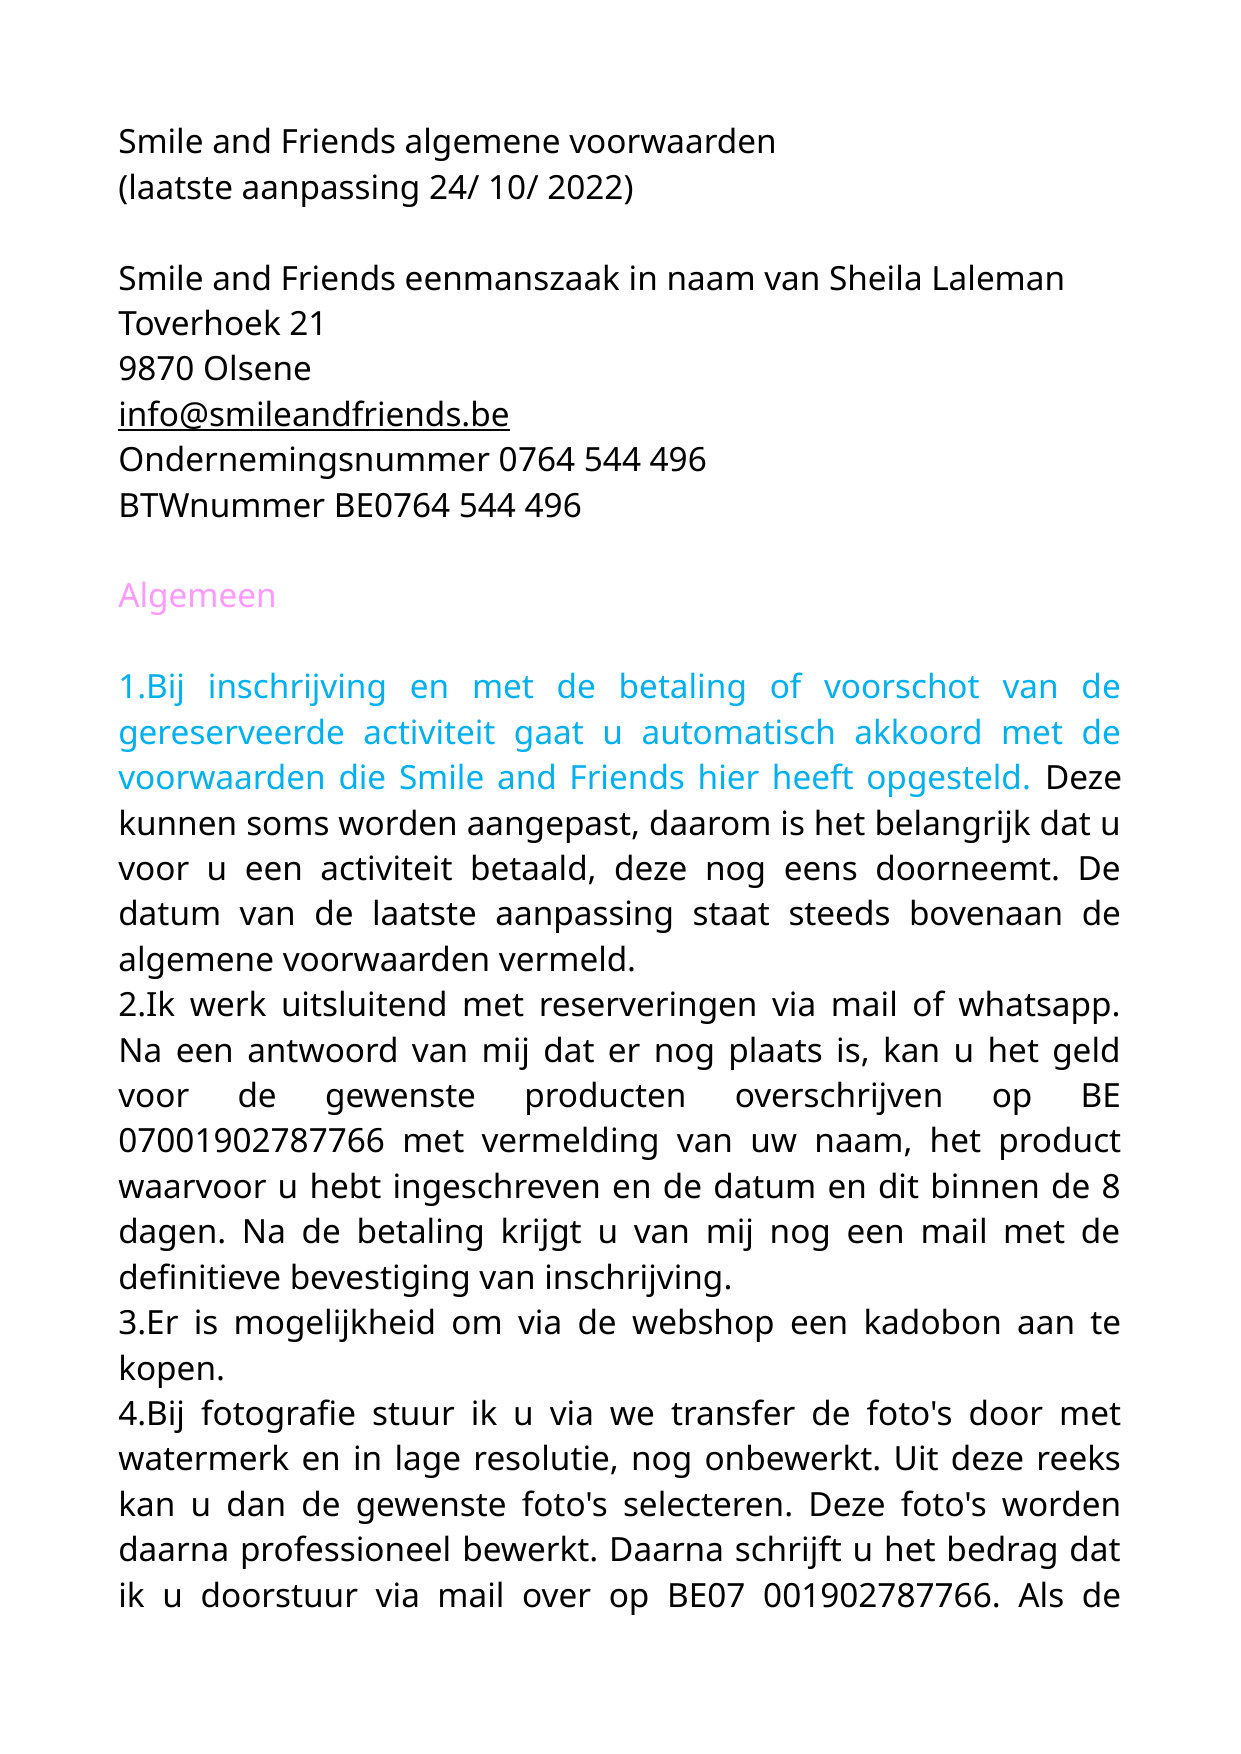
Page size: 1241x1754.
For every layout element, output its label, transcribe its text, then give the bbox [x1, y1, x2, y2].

text Smile and Friends algemene voorwaarden [118, 118, 1122, 163]
text 3.Er is mogelijkheid om via de webshop een kadobon aan te kopen. [118, 1299, 1122, 1390]
text 4.Bij fotografie stuur ik u via we transfer de foto's door met watermerk en in lage resolutie, nog onbewerkt. Uit deze reeks kan u dan de gewenste foto's selecteren. Deze foto's worden daarna professioneel bewerkt. Daarna schrijft u het bedrag dat ik u doorstuur via mail over op BE07 001902787766. Als de [118, 1390, 1122, 1617]
text info@smileandfriends.be [118, 391, 1122, 436]
text Algemeen [118, 572, 1122, 618]
text 9870 Olsene [118, 345, 1122, 391]
text Smile and Friends eenmanszaak in naam van Sheila Laleman [118, 254, 1122, 300]
text Toverhoek 21 [118, 300, 1122, 345]
text (laatste aanpassing 24/ 10/ 2022) [118, 163, 1122, 209]
text 2.Ik werk uitsluitend met reserveringen via mail of whatsapp. Na een antwoord van mij dat er nog plaats is, kan u het geld voor de gewenste producten overschrijven op BE 07001902787766 met vermelding van uw naam, het product waarvoor u hebt ingeschreven en de datum en dit binnen de 8 dagen. Na de betaling krijgt u van mij nog een mail met de definitieve bevestiging van inschrijving. [118, 981, 1122, 1299]
text Ondernemingsnummer 0764 544 496 [118, 436, 1122, 481]
text 1.Bij inschrijving en met de betaling of voorschot van de gereserveerde activiteit gaat u automatisch akkoord met de voorwaarden die Smile and Friends hier heeft opgesteld. Deze kunnen soms worden aangepast, daarom is het belangrijk dat u voor u een activiteit betaald, deze nog eens doorneemt. De datum van de laatste aanpassing staat steeds bovenaan de algemene voorwaarden vermeld. [118, 663, 1122, 981]
text BTWnummer BE0764 544 496 [118, 481, 1122, 527]
